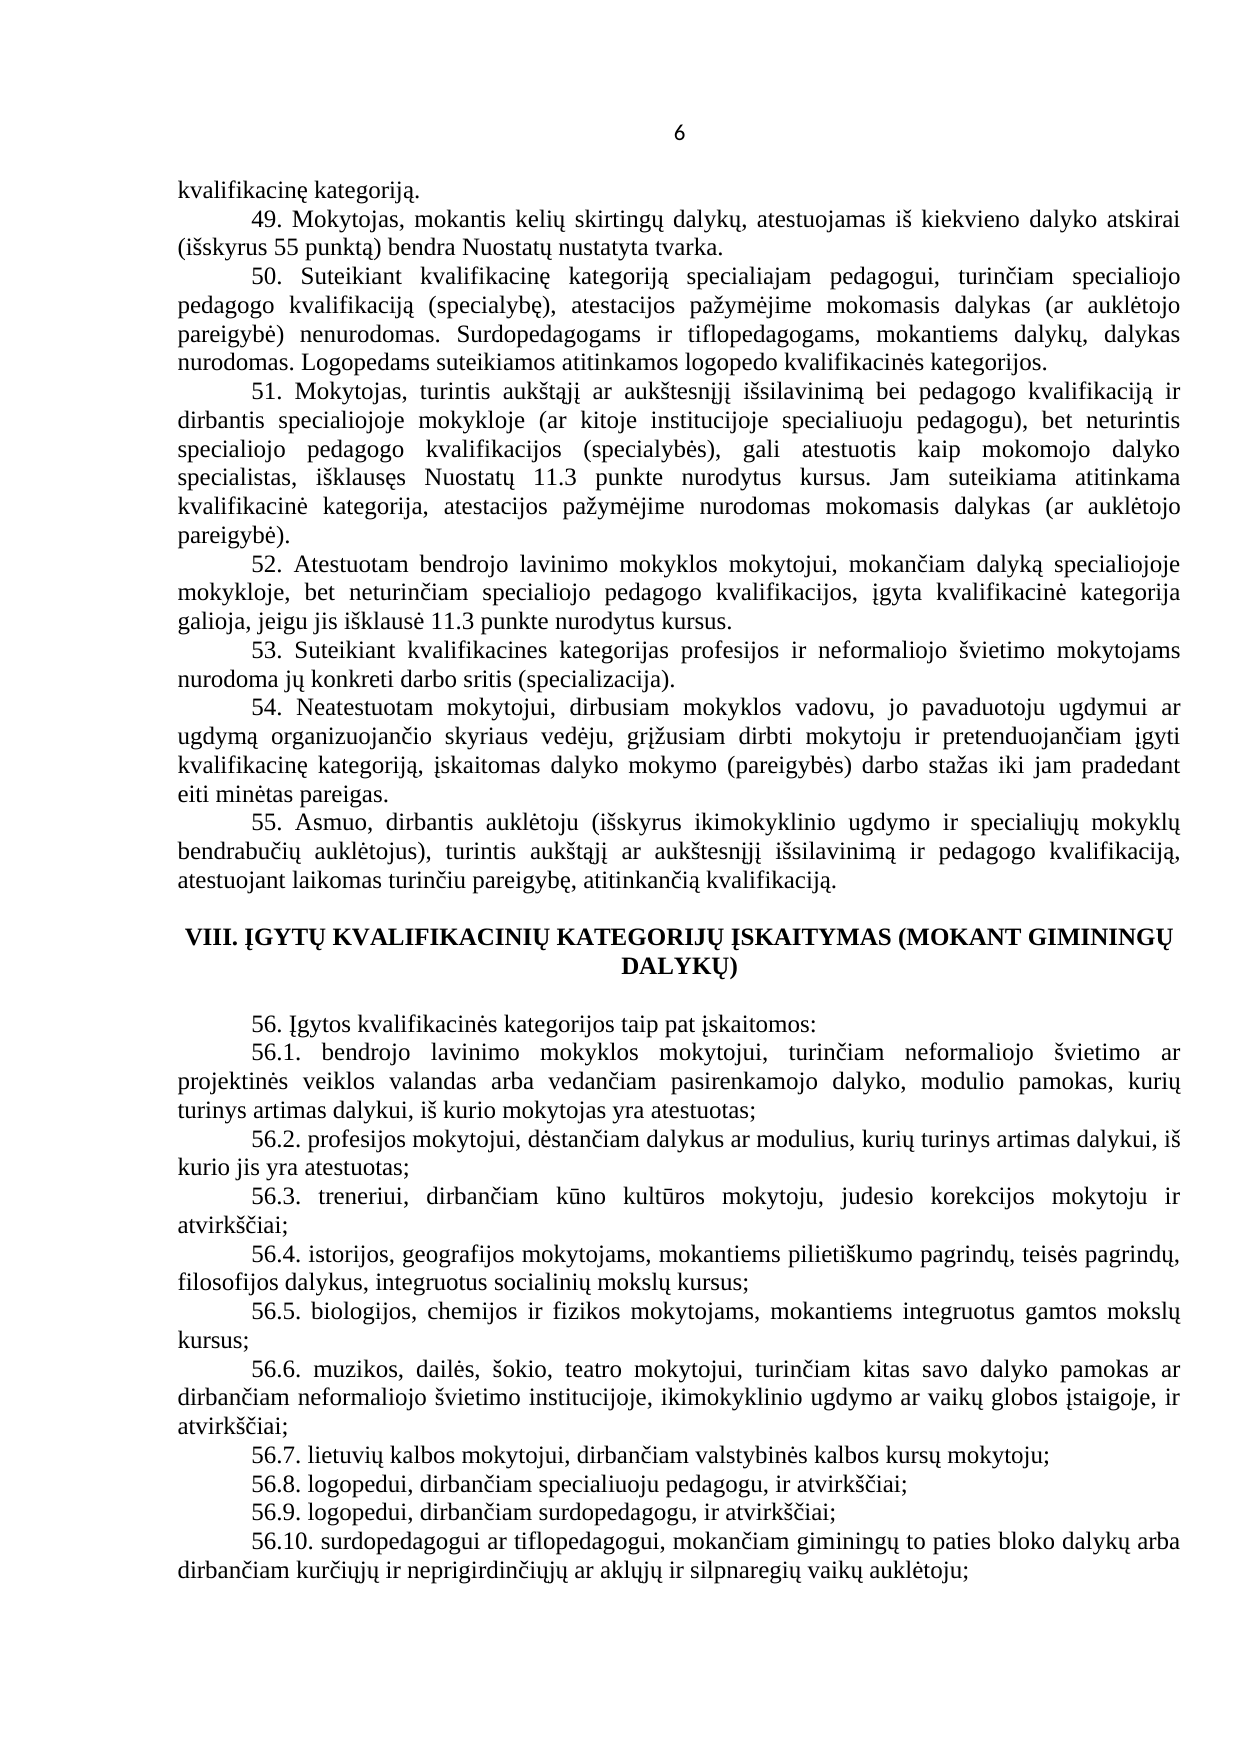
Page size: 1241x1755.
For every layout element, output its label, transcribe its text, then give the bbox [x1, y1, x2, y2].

text 56.6. muzikos, dailės, šokio, teatro mokytojui, turinčiam kitas savo dalyko pamokas ar dirbančiam neformaliojo švietimo institucijoje, ikimokyklinio ugdymo ar vaikų globos įstaigoje, ir atvirkščiai; [177, 1354, 1181, 1440]
text 50. Suteikiant kvalifikacinę kategoriją specialiajam pedagogui, turinčiam specialiojo pedagogo kvalifikaciją (specialybę), atestacijos pažymėjime mokomasis dalykas (ar auklėtojo pareigybė) nenurodomas. Surdopedagogams ir tiflopedagogams, mokantiems dalykų, dalykas nurodomas. Logopedams suteikiamos atitinkamos logopedo kvalifikacinės kategorijos. [177, 261, 1181, 376]
text 56. Įgytos kvalifikacinės kategorijos taip pat įskaitomos: [177, 1009, 1181, 1037]
text 51. Mokytojas, turintis aukštąjį ar aukštesnįjį išsilavinimą bei pedagogo kvalifikaciją ir dirbantis specialiojoje mokykloje (ar kitoje institucijoje specialiuoju pedagogu), bet neturintis specialiojo pedagogo kvalifikacijos (specialybės), gali atestuotis kaip mokomojo dalyko specialistas, išklausęs Nuostatų 11.3 punkte nurodytus kursus. Jam suteikiama atitinkama kvalifikacinė kategorija, atestacijos pažymėjime nurodomas mokomasis dalykas (ar auklėtojo pareigybė). [177, 376, 1181, 549]
text 56.1. bendrojo lavinimo mokyklos mokytojui, turinčiam neformaliojo švietimo ar projektinės veiklos valandas arba vedančiam pasirenkamojo dalyko, modulio pamokas, kurių turinys artimas dalykui, iš kurio mokytojas yra atestuotas; [177, 1037, 1181, 1124]
text 56.10. surdopedagogui ar tiflopedagogui, mokančiam giminingų to paties bloko dalykų arba dirbančiam kurčiųjų ir neprigirdinčiųjų ar aklųjų ir silpnaregių vaikų auklėtoju; [177, 1526, 1181, 1584]
text 56.4. istorijos, geografijos mokytojams, mokantiems pilietiškumo pagrindų, teisės pagrindų, filosofijos dalykus, integruotus socialinių mokslų kursus; [177, 1239, 1181, 1296]
text 53. Suteikiant kvalifikacines kategorijas profesijos ir neformaliojo švietimo mokytojams nurodoma jų konkreti darbo sritis (specializacija). [177, 635, 1181, 692]
text 56.8. logopedui, dirbančiam specialiuoju pedagogu, ir atvirkščiai; [177, 1469, 1181, 1497]
text kvalifikacinę kategoriją. [177, 175, 1181, 204]
text 56.9. logopedui, dirbančiam surdopedagogu, ir atvirkščiai; [177, 1497, 1181, 1526]
text VIII. ĮGYTŲ KVALIFIKACINIŲ KATEGORIJŲ ĮSKAITYMAS (MOKANT GIMININGŲ DALYKŲ) [177, 922, 1181, 980]
text 56.2. profesijos mokytojui, dėstančiam dalykus ar modulius, kurių turinys artimas dalykui, iš kurio jis yra atestuotas; [177, 1124, 1181, 1181]
text 56.3. treneriui, dirbančiam kūno kultūros mokytoju, judesio korekcijos mokytoju ir atvirkščiai; [177, 1181, 1181, 1239]
text 49. Mokytojas, mokantis kelių skirtingų dalykų, atestuojamas iš kiekvieno dalyko atskirai (išskyrus 55 punktą) bendra Nuostatų nustatyta tvarka. [177, 204, 1181, 261]
text 54. Neatestuotam mokytojui, dirbusiam mokyklos vadovu, jo pavaduotoju ugdymui ar ugdymą organizuojančio skyriaus vedėju, grįžusiam dirbti mokytoju ir pretenduojančiam įgyti kvalifikacinę kategoriją, įskaitomas dalyko mokymo (pareigybės) darbo stažas iki jam pradedant eiti minėtas pareigas. [177, 692, 1181, 807]
text 52. Atestuotam bendrojo lavinimo mokyklos mokytojui, mokančiam dalyką specialiojoje mokykloje, bet neturinčiam specialiojo pedagogo kvalifikacijos, įgyta kvalifikacinė kategorija galioja, jeigu jis išklausė 11.3 punkte nurodytus kursus. [177, 549, 1181, 635]
text 55. Asmuo, dirbantis auklėtoju (išskyrus ikimokyklinio ugdymo ir specialiųjų mokyklų bendrabučių auklėtojus), turintis aukštąjį ar aukštesnįjį išsilavinimą ir pedagogo kvalifikaciją, atestuojant laikomas turinčiu pareigybę, atitinkančią kvalifikaciją. [177, 807, 1181, 894]
text 56.5. biologijos, chemijos ir fizikos mokytojams, mokantiems integruotus gamtos mokslų kursus; [177, 1296, 1181, 1354]
text 56.7. lietuvių kalbos mokytojui, dirbančiam valstybinės kalbos kursų mokytoju; [177, 1440, 1181, 1469]
